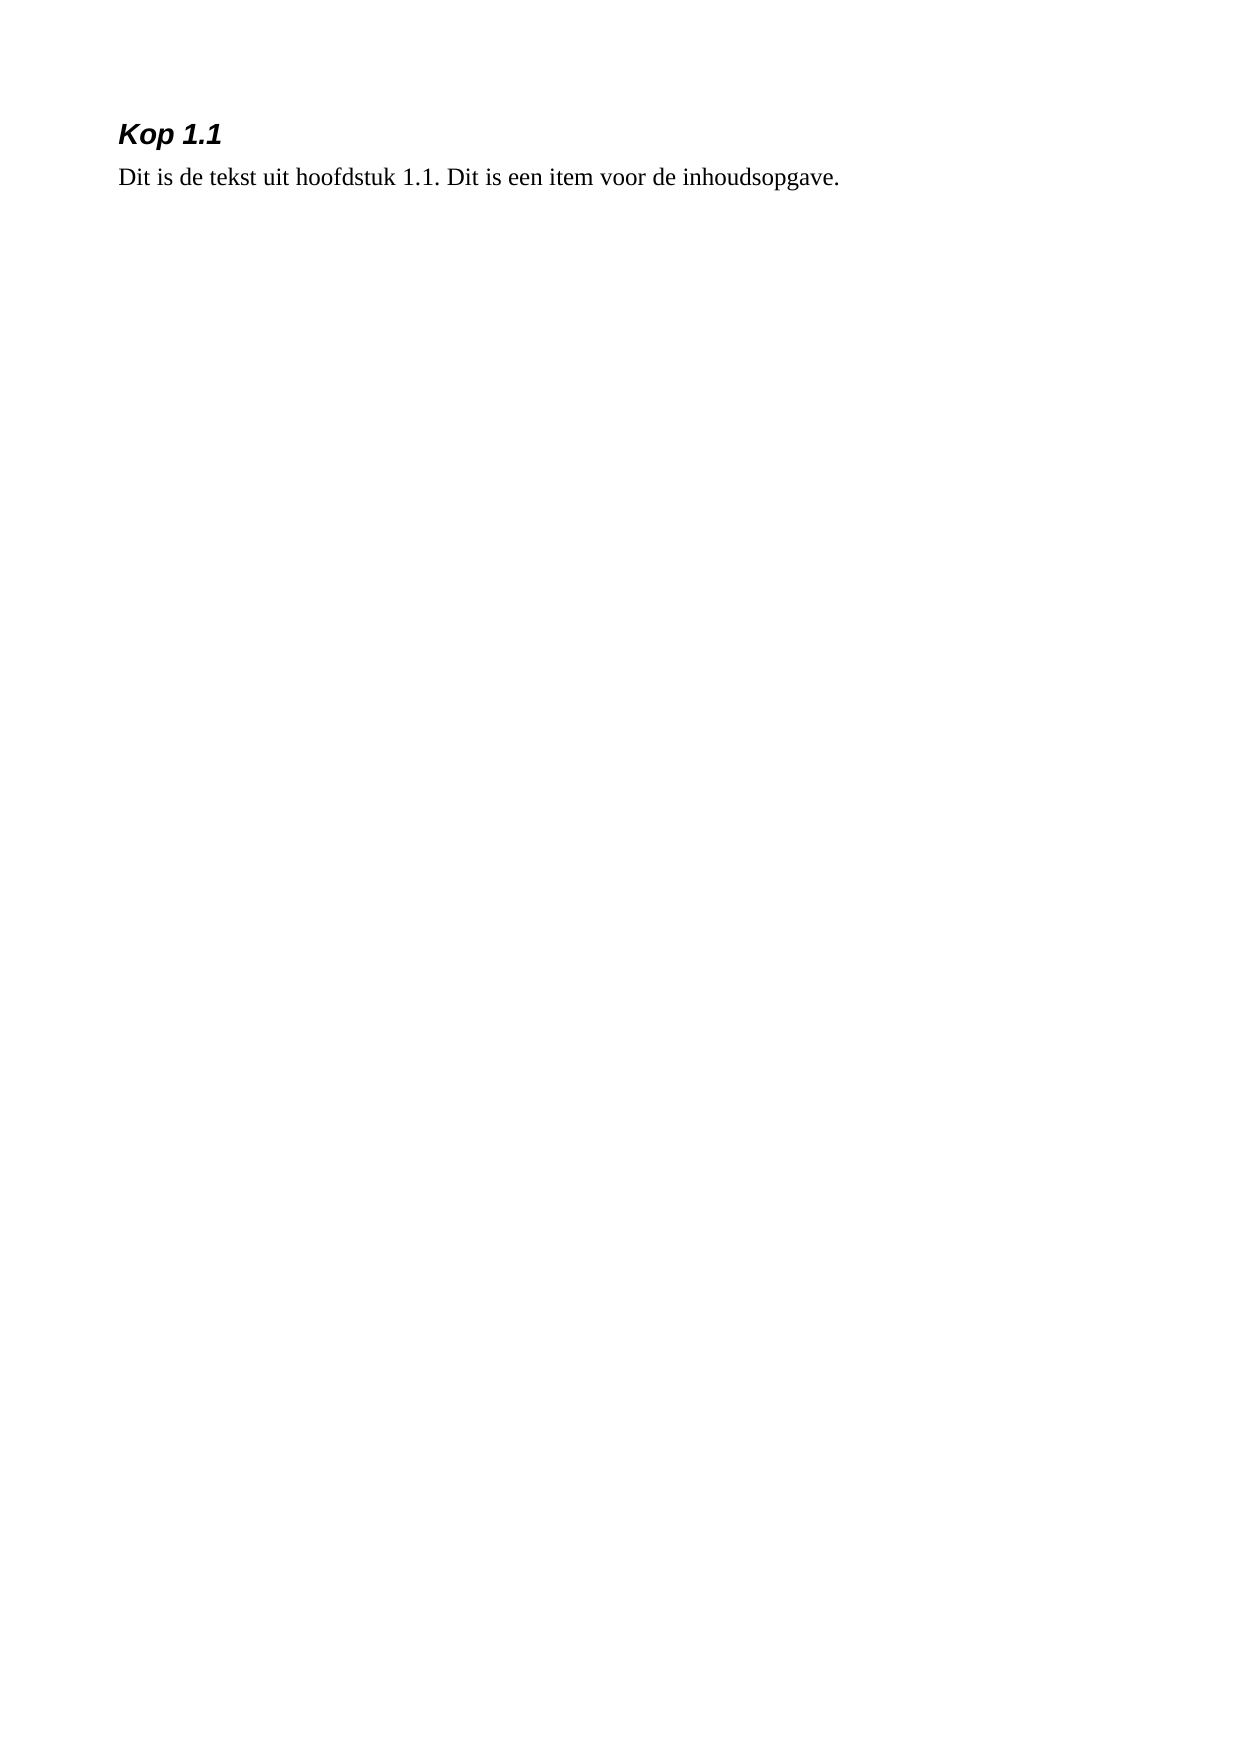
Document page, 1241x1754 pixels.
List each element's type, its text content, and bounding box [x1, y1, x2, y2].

subtitle Kop 1.1 [118, 118, 1122, 151]
text Dit is de tekst uit hoofdstuk 1.1. Dit is een item voor de inhoudsopgave. [118, 163, 1122, 219]
